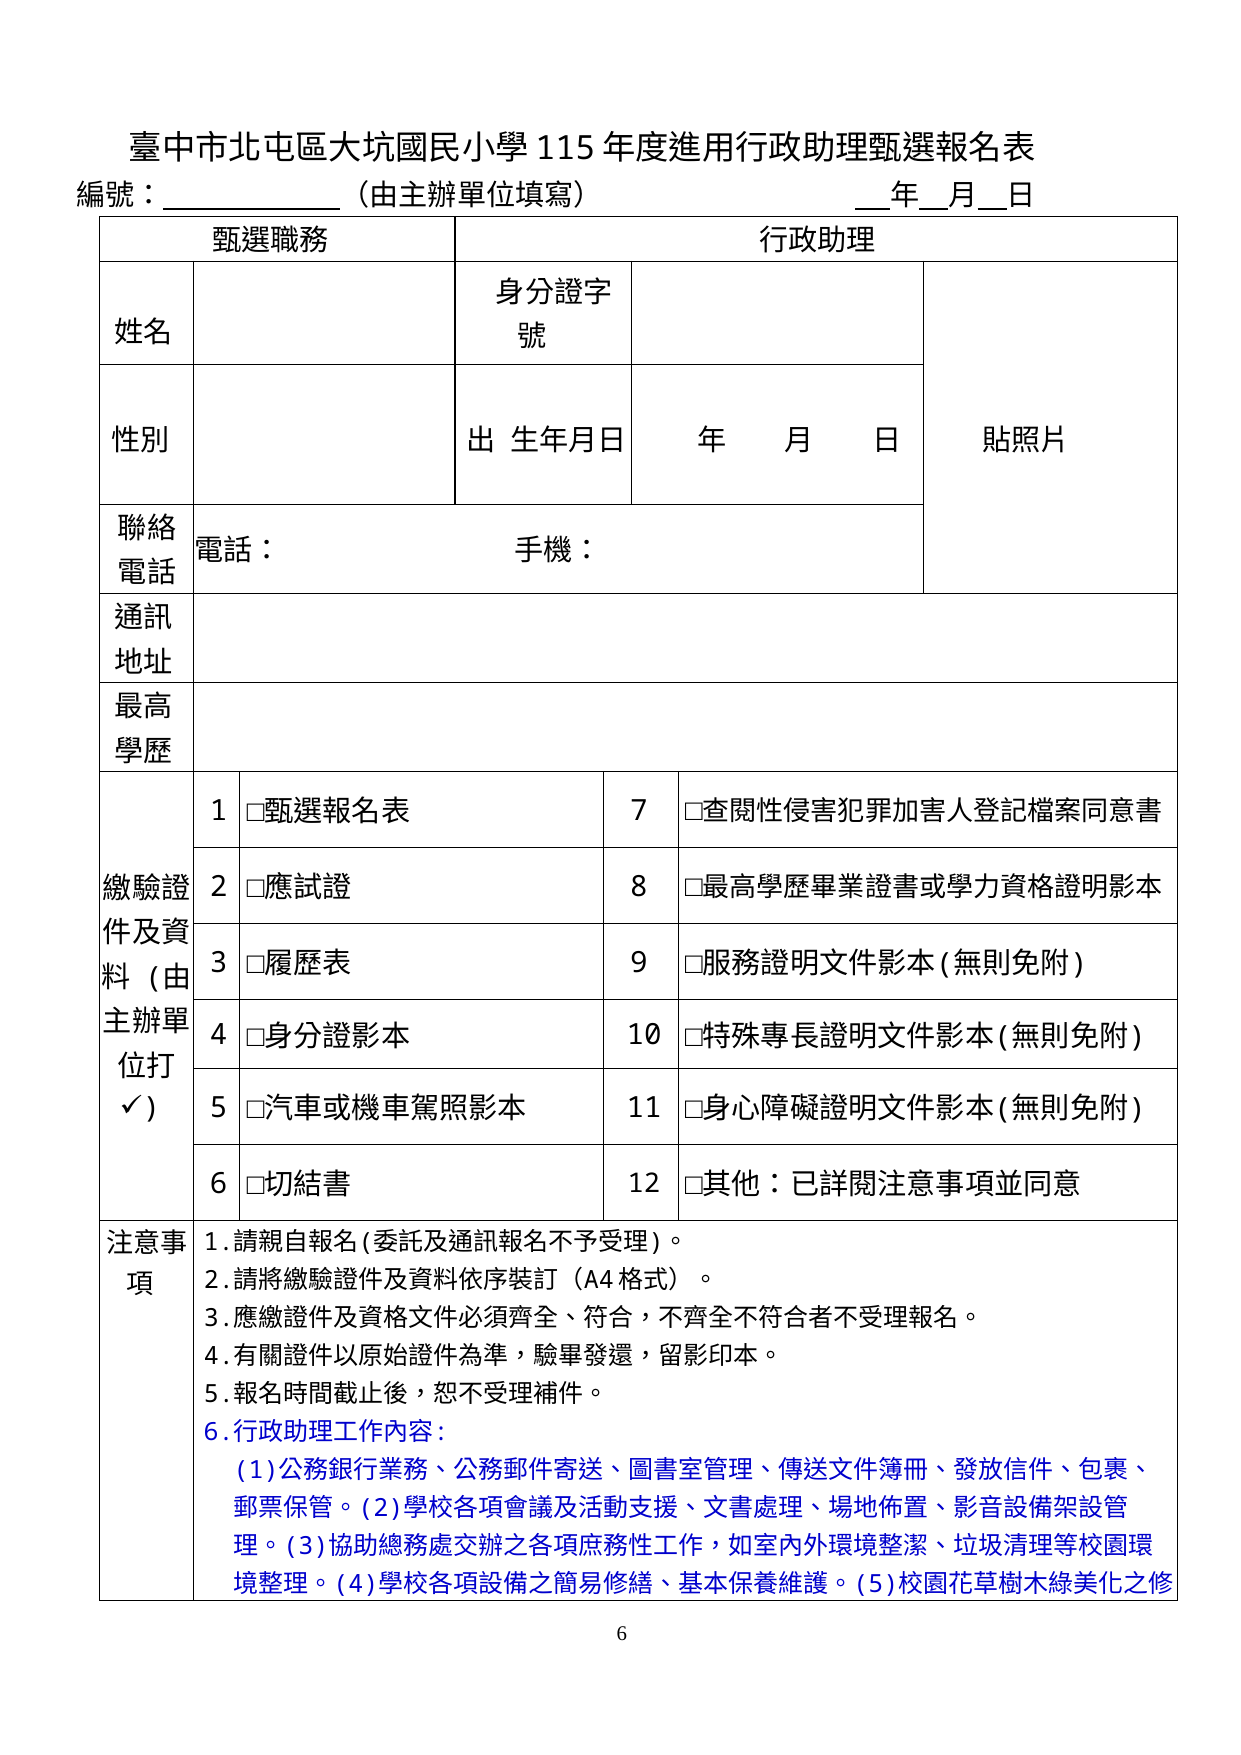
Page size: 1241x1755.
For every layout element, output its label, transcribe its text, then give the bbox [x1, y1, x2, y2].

table_cell [194, 262, 454, 364]
table_cell 電話： 手機： [194, 505, 923, 593]
table_cell □最高學歷畢業證書或學力資格證明影本 [679, 848, 1177, 923]
table_cell 出 生年月日 [456, 417, 631, 504]
table_cell [632, 365, 923, 417]
table_cell 6 [194, 1145, 239, 1220]
table_cell 姓名 [100, 262, 193, 364]
table_cell □切結書 [240, 1145, 603, 1220]
table_cell [924, 262, 1177, 417]
table_header 行政助理 [456, 217, 1177, 261]
table_cell 注意事項 [100, 1221, 193, 1599]
table_cell 10 [604, 1000, 678, 1068]
table_cell 身分證字號 [456, 262, 631, 364]
table_cell □服務證明文件影本(無則免附) [679, 924, 1177, 999]
table_cell 繳驗證件及資料 (由主辦單位打) [100, 772, 193, 1220]
table_cell □身分證影本 [240, 1000, 603, 1068]
table_cell [194, 417, 454, 504]
table_cell 8 [604, 848, 678, 923]
table_cell 1.請親自報名(委託及通訊報名不予受理)。 2.請將繳驗證件及資料依序裝訂（A4格式）。 3.應繳證件及資格文件必須齊全、符合，不齊全不符合者不受理報名。 4.有關證件以原始證件為準，驗畢發還，留影印本。 5.報名時間截止後，恕不受理補件。 6.行政助理工作內容: (1)公務銀行業務、公務郵件寄送、圖書室管理、傳送文件簿冊、發放信件、包裹、郵票保管。(2)學校各項會議及活動支援、文書處理、場地佈置、影音設備架設管理。(3)協助總務處交辦之各項庶務性工作，如室內外環境整潔、垃圾清理等校園環境整理。(4)學校各項設備之簡易修繕、基本保養維護。(5)校園花草樹木綠美化之修 [194, 1221, 1177, 1599]
table_cell 1 [194, 772, 239, 847]
table_cell 通訊 地址 [100, 594, 193, 682]
table_cell 最高 學歷 [100, 683, 193, 771]
table_cell 12 [604, 1145, 678, 1220]
table_cell 聯絡 電話 [100, 505, 193, 593]
table_cell □查閱性侵害犯罪加害人登記檔案同意書 [679, 772, 1177, 847]
table_cell □身心障礙證明文件影本(無則免附) [679, 1069, 1177, 1144]
table_cell 11 [604, 1069, 678, 1144]
table_cell 5 [194, 1069, 239, 1144]
table_cell [456, 365, 631, 417]
table_cell [194, 365, 454, 417]
table_cell □應試證 [240, 848, 603, 923]
table_cell 9 [604, 924, 678, 999]
subtitle 編號： （由主辦單位填寫） 年 月 日 [25, 171, 1193, 214]
table_cell [100, 365, 193, 417]
table_cell □甄選報名表 [240, 772, 603, 847]
table_header 甄選職務 [100, 217, 454, 261]
text 臺中市北屯區大坑國民小學115年度進用行政助理甄選報名表 [25, 120, 1139, 169]
table_cell 年 月 日 [632, 417, 923, 504]
table_cell [194, 594, 1177, 682]
table_cell [632, 262, 923, 364]
table_cell 2 [194, 848, 239, 923]
table_cell □其他：已詳閱注意事項並同意 [679, 1145, 1177, 1220]
table_cell 7 [604, 772, 678, 847]
table_cell □汽車或機車駕照影本 [240, 1069, 603, 1144]
table_cell 4 [194, 1000, 239, 1068]
table_cell 貼照片 [924, 417, 1177, 593]
table_cell [194, 683, 1177, 771]
table_cell □特殊專長證明文件影本(無則免附) [679, 1000, 1177, 1068]
table_cell □履歷表 [240, 924, 603, 999]
table_cell 性別 [100, 417, 193, 504]
table_cell 3 [194, 924, 239, 999]
